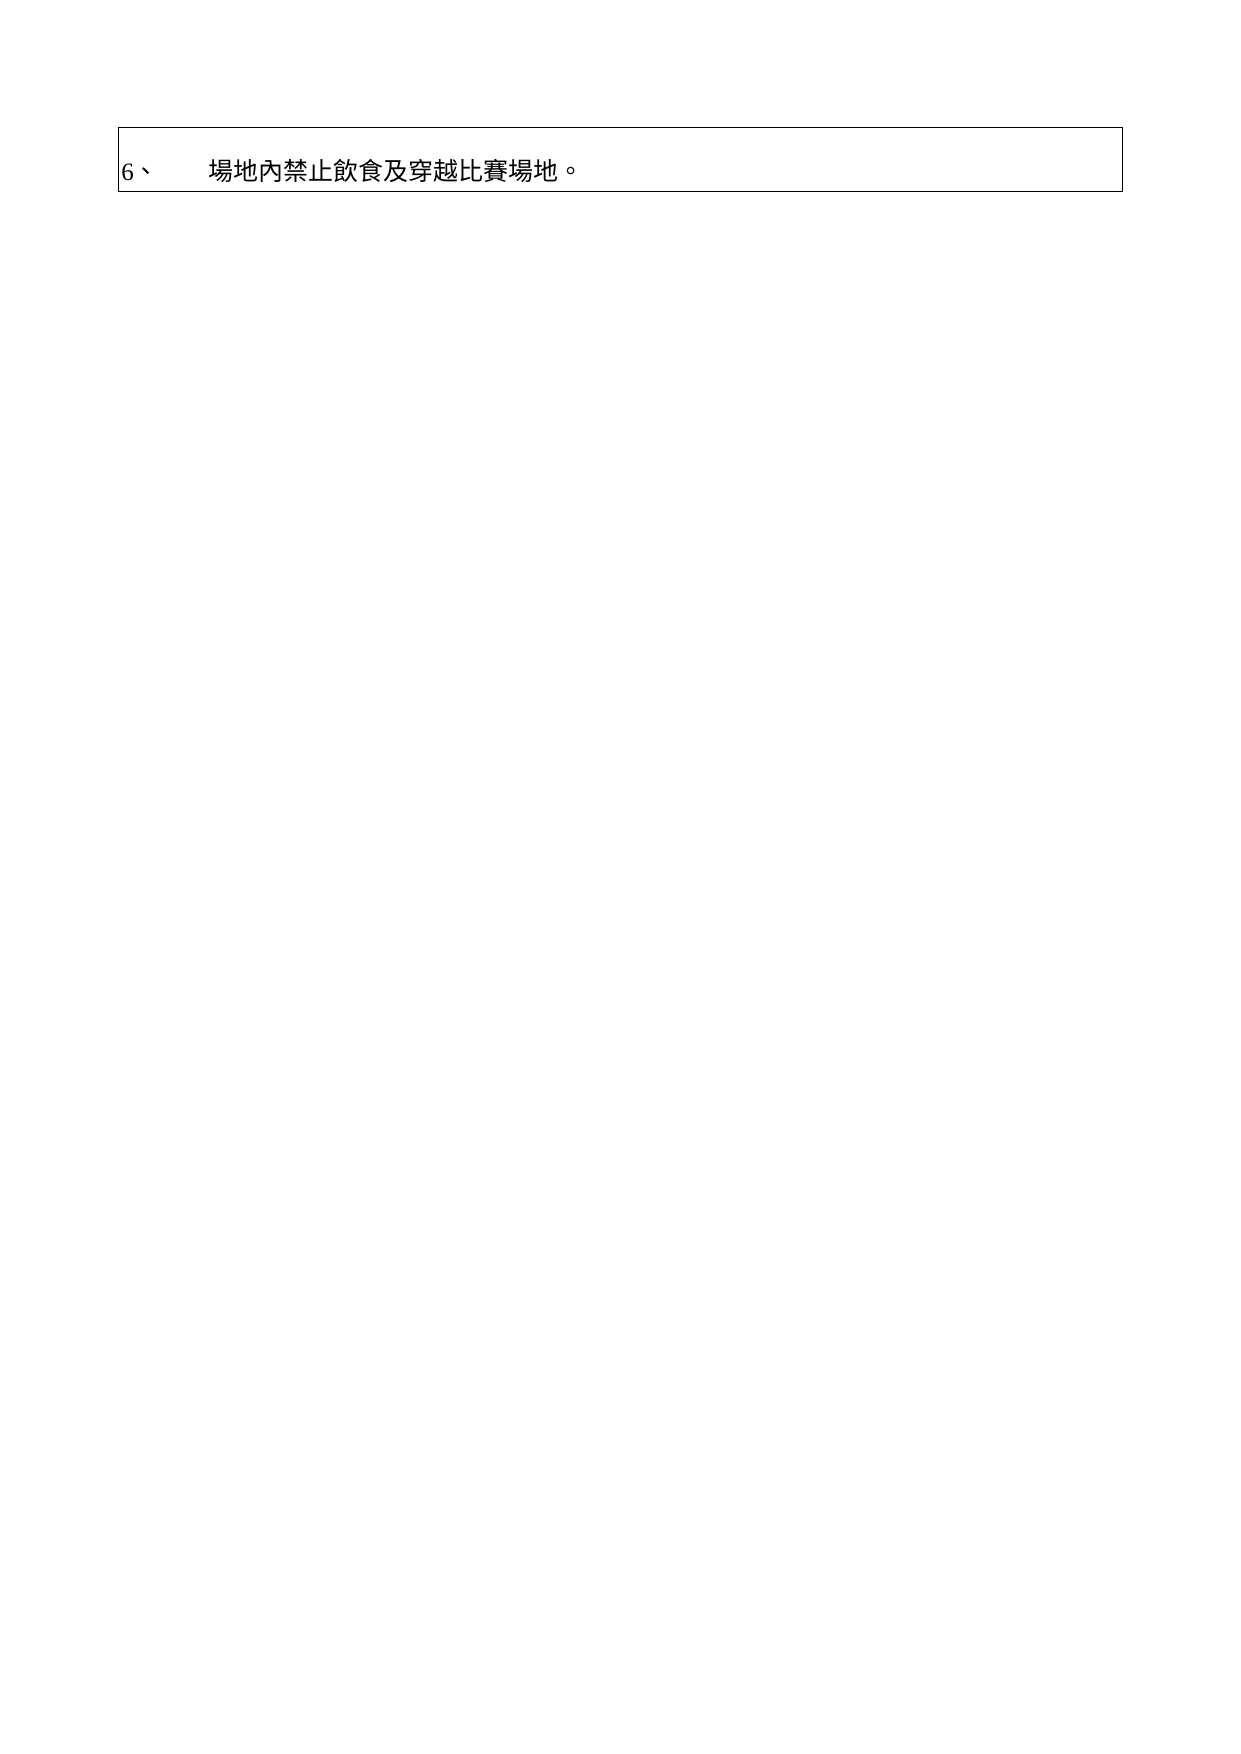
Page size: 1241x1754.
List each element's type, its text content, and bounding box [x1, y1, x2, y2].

table_header 球隊（員）須知 各隊在規定比賽時間前10分鐘至羽球場等待廣播出賽，至比賽時間仍未出場比賽者以棄權論，如比賽時間有更動，以大會報告為準。 下場比賽之球員請著運動服裝和球鞋，勿穿牛仔褲、皮鞋等衣物，違者裁判得請其更換。 請自備球拍（球由大會供應）。 比賽前應將學生證備妥，俾便核驗。 本比賽盡量以不影響正課的課餘時間舉行，請勿以參賽為由任意請假。 場地內禁止飲食及穿越比賽場地。 [119, 128, 1122, 191]
